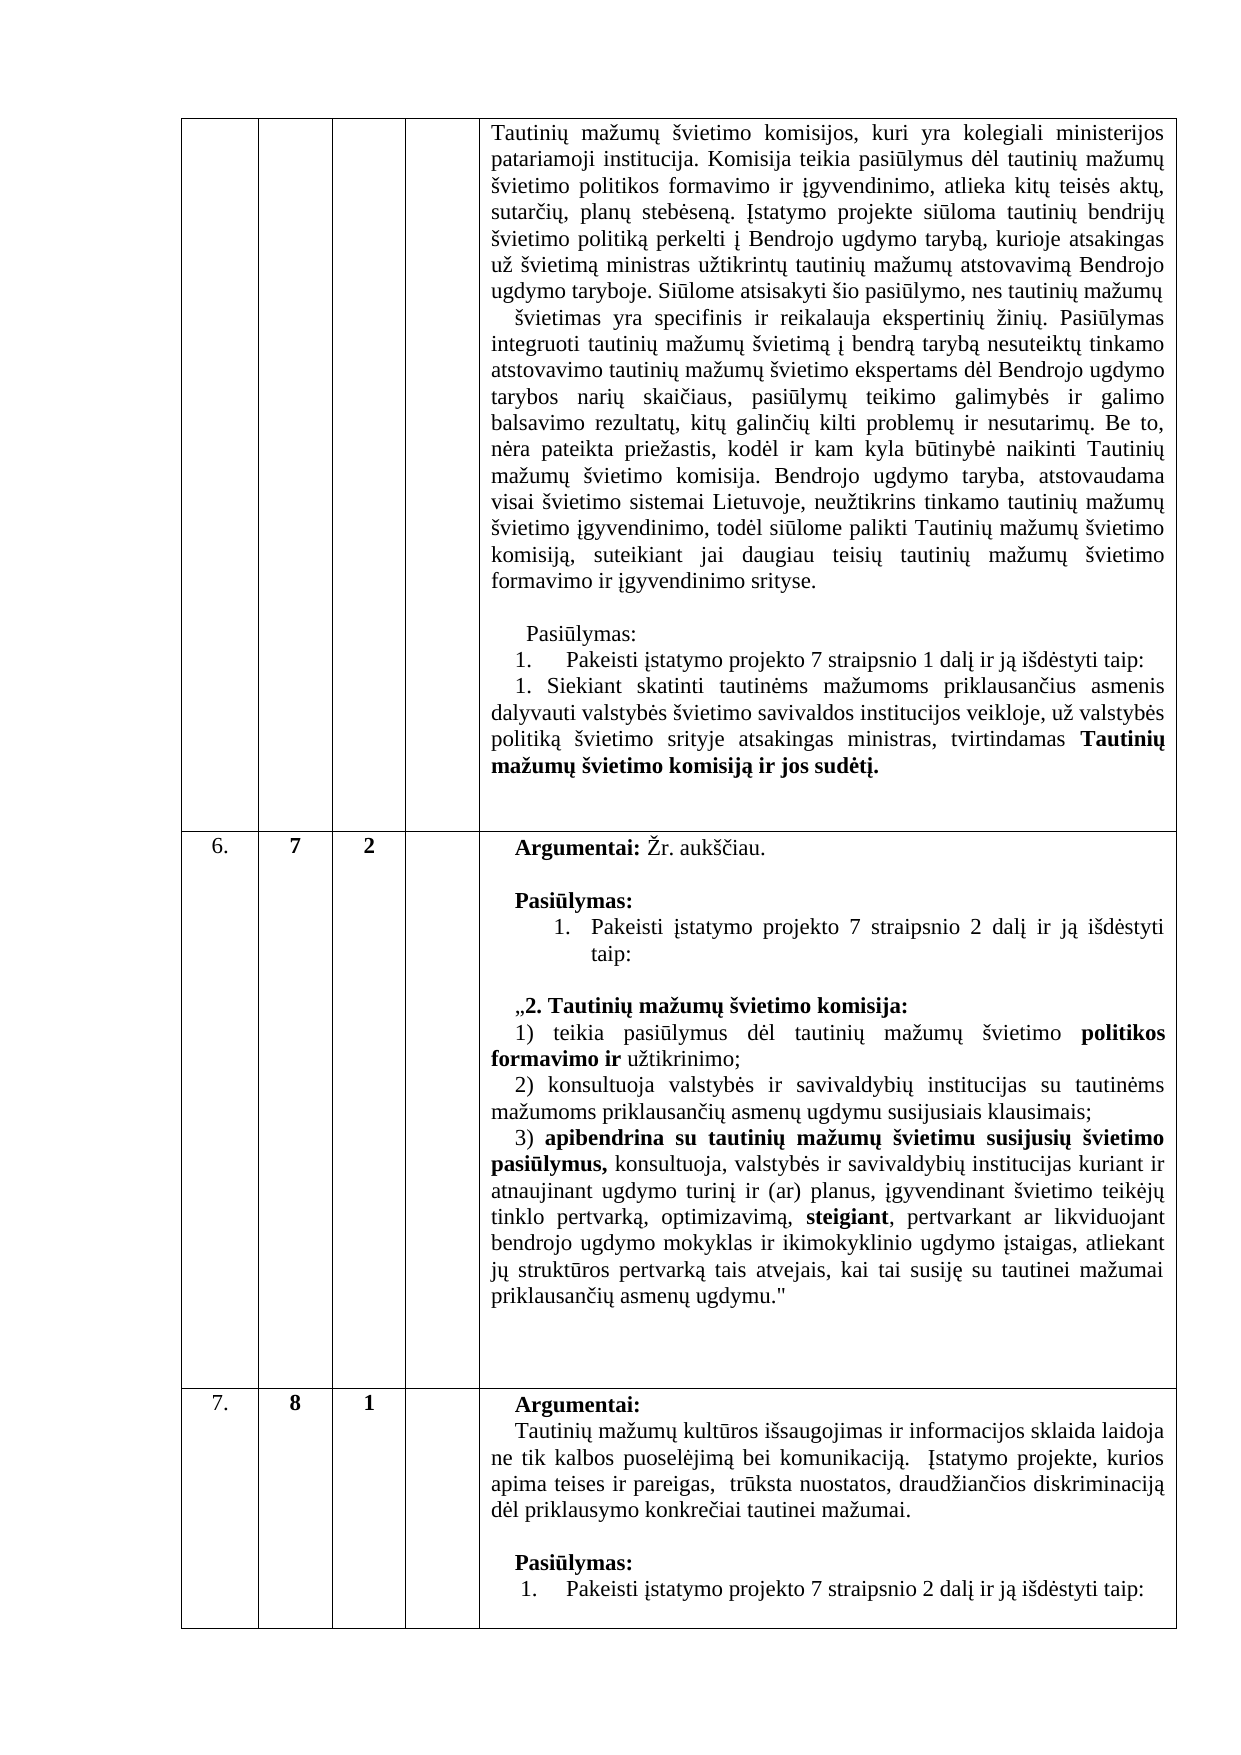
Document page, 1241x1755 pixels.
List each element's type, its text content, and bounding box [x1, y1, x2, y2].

table_cell 1 [333, 1389, 405, 1628]
table_cell [406, 119, 479, 831]
table_cell 6. [182, 832, 258, 1388]
table_cell 8 [259, 1389, 332, 1628]
table_cell [406, 1389, 479, 1628]
table_cell 2 [333, 832, 405, 1388]
table_cell 7. [182, 1389, 258, 1628]
table_cell Argumentai: Žr. aukščiau. Pasiūlymas: Pakeisti įstatymo projekto 7 straipsnio 2 dalį ir ją išdėstyti taip: „2. Tautinių mažumų švietimo komisija: 1) teikia pasiūlymus dėl tautinių mažumų švietimo politikos formavimo ir užtikrinimo; 2) konsultuoja valstybės ir savivaldybių institucijas su tautinėms mažumoms priklausančių asmenų ugdymu susijusiais klausimais; 3) apibendrina su tautinių mažumų švietimu susijusių švietimo pasiūlymus, konsultuoja, valstybės ir savivaldybių institucijas kuriant ir atnaujinant ugdymo turinį ir (ar) planus, įgyvendinant švietimo teikėjų tinklo pertvarką, optimizavimą, steigiant, pertvarkant ar likviduojant bendrojo ugdymo mokyklas ir ikimokyklinio ugdymo įstaigas, atliekant jų struktūros pertvarką tais atvejais, kai tai susiję su tautinei mažumai priklausančių asmenų ugdymu." [480, 832, 1176, 1388]
table_cell [182, 119, 258, 831]
table_cell 7 [259, 832, 332, 1388]
table_cell [333, 119, 405, 831]
table_cell [259, 119, 332, 831]
table_cell Argumentai: Tautinių mažumų kultūros išsaugojimas ir informacijos sklaida laidoja ne tik kalbos puoselėjimą bei komunikaciją. Įstatymo projekte, kurios apima teises ir pareigas, trūksta nuostatos, draudžiančios diskriminaciją dėl priklausymo konkrečiai tautinei mažumai. Pasiūlymas: 1. Pakeisti įstatymo projekto 7 straipsnio 2 dalį ir ją išdėstyti taip: [480, 1389, 1176, 1628]
table_cell Tautinių mažumų švietimo komisijos, kuri yra kolegiali ministerijos patariamoji institucija. Komisija teikia pasiūlymus dėl tautinių mažumų švietimo politikos formavimo ir įgyvendinimo, atlieka kitų teisės aktų, sutarčių, planų stebėseną. Įstatymo projekte siūloma tautinių bendrijų švietimo politiką perkelti į Bendrojo ugdymo tarybą, kurioje atsakingas už švietimą ministras užtikrintų tautinių mažumų atstovavimą Bendrojo ugdymo taryboje. Siūlome atsisakyti šio pasiūlymo, nes tautinių mažumų švietimas yra specifinis ir reikalauja ekspertinių žinių. Pasiūlymas integruoti tautinių mažumų švietimą į bendrą tarybą nesuteiktų tinkamo atstovavimo tautinių mažumų švietimo ekspertams dėl Bendrojo ugdymo tarybos narių skaičiaus, pasiūlymų teikimo galimybės ir galimo balsavimo rezultatų, kitų galinčių kilti problemų ir nesutarimų. Be to, nėra pateikta priežastis, kodėl ir kam kyla būtinybė naikinti Tautinių mažumų švietimo komisija. Bendrojo ugdymo taryba, atstovaudama visai švietimo sistemai Lietuvoje, neužtikrins tinkamo tautinių mažumų švietimo įgyvendinimo, todėl siūlome palikti Tautinių mažumų švietimo komisiją, suteikiant jai daugiau teisių tautinių mažumų švietimo formavimo ir įgyvendinimo srityse. Pasiūlymas: 1. Pakeisti įstatymo projekto 7 straipsnio 1 dalį ir ją išdėstyti taip: 1. Siekiant skatinti tautinėms mažumoms priklausančius asmenis dalyvauti valstybės švietimo savivaldos institucijos veikloje, už valstybės politiką švietimo srityje atsakingas ministras, tvirtindamas Tautinių mažumų švietimo komisiją ir jos sudėtį. [480, 119, 1176, 831]
table_cell [406, 832, 479, 1388]
